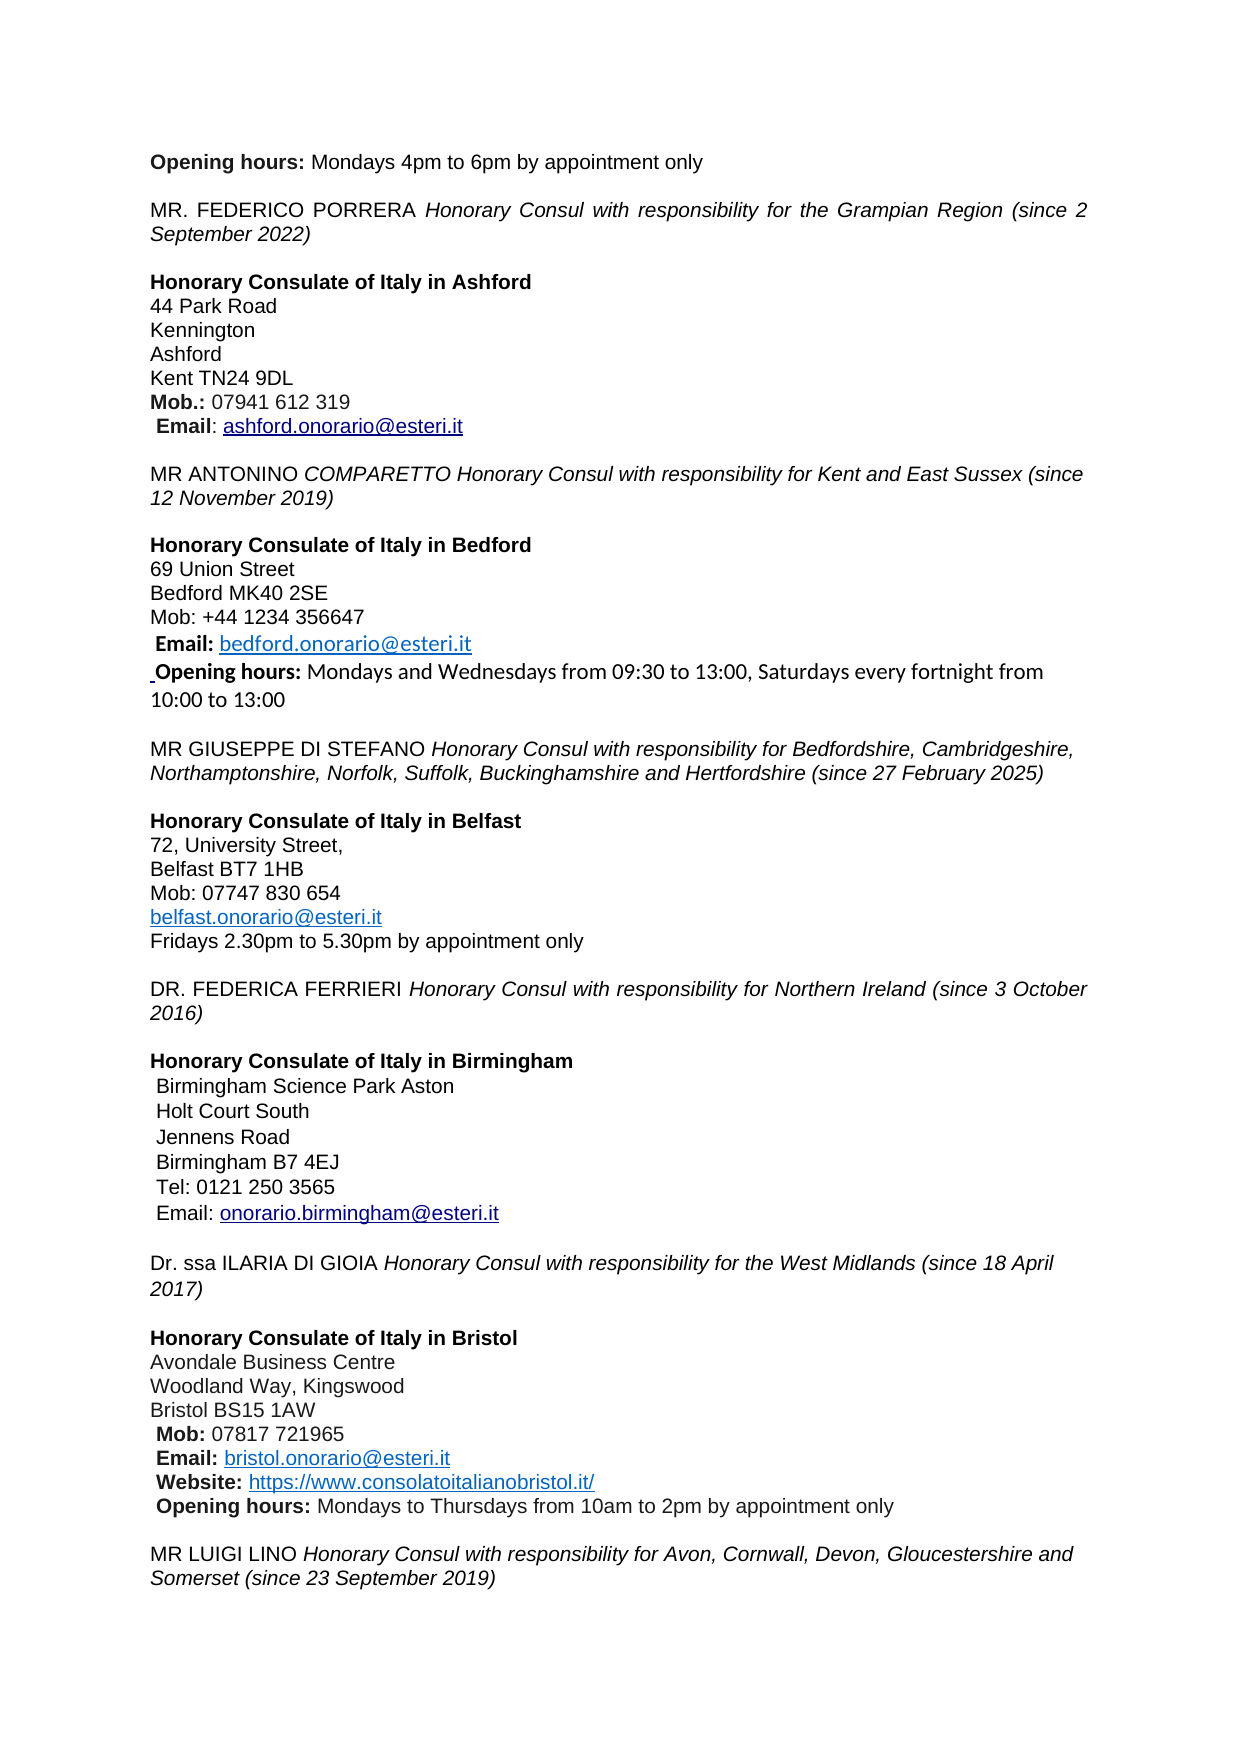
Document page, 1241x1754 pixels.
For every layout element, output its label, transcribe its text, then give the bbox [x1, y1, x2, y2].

text 72, University Street, [150, 833, 1090, 857]
text Ashford [150, 342, 1090, 366]
text Kent TN24 9DL [150, 366, 1090, 389]
text 69 Union Street [150, 557, 1090, 581]
text MR ANTONINO COMPARETTO Honorary Consul with responsibility for Kent and East Sussex (since 12 November 2019) [150, 461, 1090, 509]
text Mob: 07747 830 654 [150, 881, 1090, 905]
text belfast.onorario@esteri.it [150, 905, 1090, 929]
text Honorary Consulate of Italy in Bedford [150, 533, 1090, 557]
text Bristol BS15 1AW Mob: 07817 721965 Email: bristol.onorario@esteri.it Website: https://www.consolatoitalianobristol.it/ Opening hours: Mondays to Thursdays from 10am to 2pm by appointment only [150, 1398, 1090, 1517]
text Honorary Consulate of Italy in Bristol [150, 1326, 1090, 1350]
text MR LUIGI LINO Honorary Consul with responsibility for Avon, Cornwall, Devon, Gloucestershire and [150, 1541, 1090, 1565]
text MR GIUSEPPE DI STEFANO Honorary Consul with responsibility for Bedfordshire, Cambridgeshire, Northamptonshire, Norfolk, Suffolk, Buckinghamshire and Hertfordshire (since 27 February 2025) [150, 737, 1090, 785]
text Woodland Way, Kingswood [150, 1374, 1090, 1398]
text Mob.: 07941 612 319 Email: ashford.onorario@esteri.it [150, 389, 1090, 437]
text Somerset (since 23 September 2019) [150, 1565, 1090, 1589]
text Honorary Consulate of Italy in Ashford [150, 270, 1090, 294]
text Honorary Consulate of Italy in Belfast [150, 809, 1090, 833]
text DR. FEDERICA FERRIERI Honorary Consul with responsibility for Northern Ireland (since 3 October 2016) [150, 977, 1090, 1025]
text 44 Park Road [150, 294, 1090, 318]
text Belfast BT7 1HB [150, 857, 1090, 881]
text Fridays 2.30pm to 5.30pm by appointment only [150, 929, 1090, 953]
text MR. FEDERICO PORRERA Honorary Consul with responsibility for the Grampian Region (since 2 September 2022) [150, 198, 1090, 246]
text Opening hours: Mondays 4pm to 6pm by appointment only [150, 150, 1090, 174]
text Kennington [150, 318, 1090, 342]
text Mob: +44 1234 356647 Email: bedford.onorario@esteri.it Opening hours: Mondays and Wednesdays from 09:30 to 13:00, Saturdays every fortnight from 10:00 to 13:00 [150, 605, 1090, 713]
text Honorary Consulate of Italy in Birmingham Birmingham Science Park Aston Holt Court South Jennens Road Birmingham B7 4EJ Tel: 0121 250 3565 Email: onorario.birmingham@esteri.it Dr. ssa ILARIA DI GIOIA Honorary Consul with responsibility for the West Midlands (since 18 April 2017) [150, 1049, 1090, 1300]
text Bedford MK40 2SE [150, 581, 1090, 605]
text Avondale Business Centre [150, 1350, 1090, 1374]
